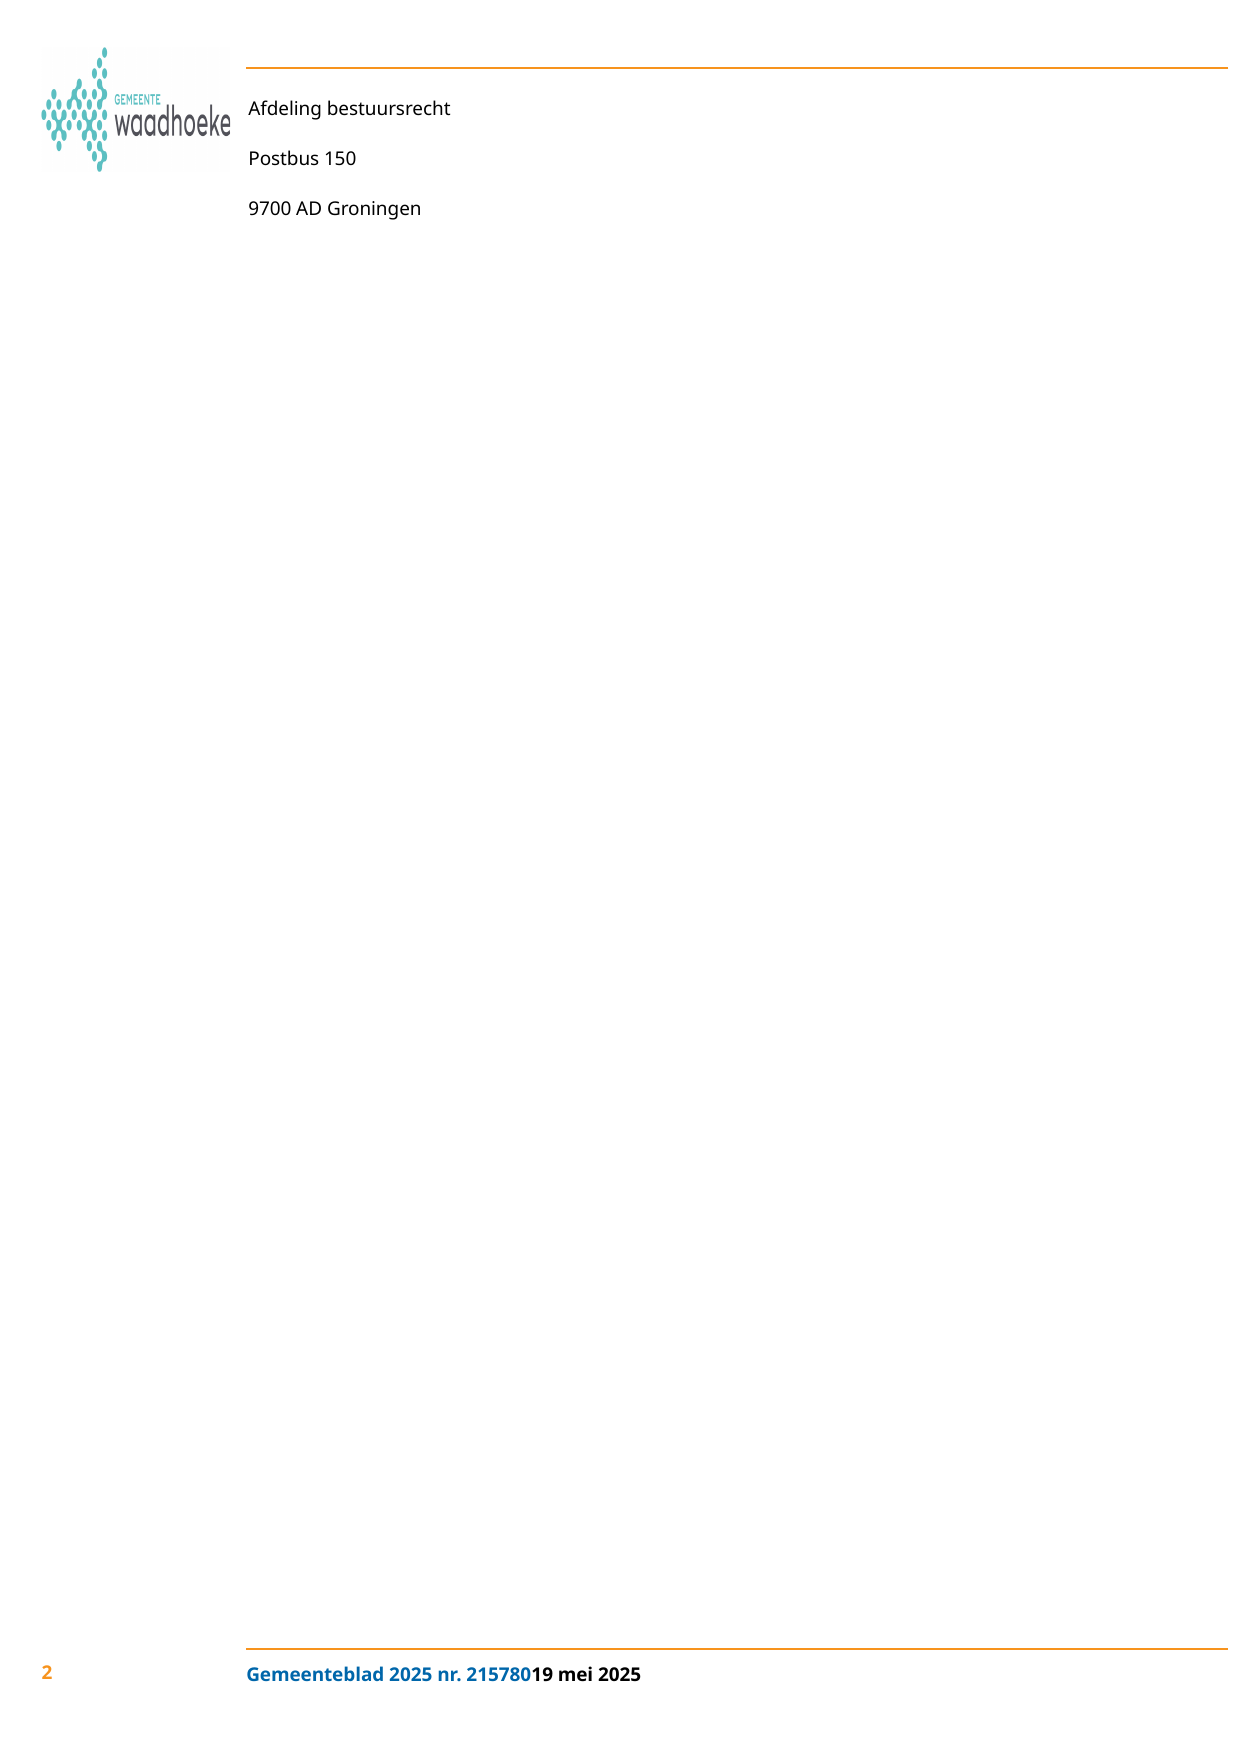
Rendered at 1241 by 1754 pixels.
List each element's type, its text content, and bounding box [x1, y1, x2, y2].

picture [41, 47, 231, 172]
text 9700 AD Groningen [248, 196, 1152, 221]
text Postbus 150 [248, 145, 1152, 171]
text Afdeling bestuursrecht [248, 95, 1152, 121]
